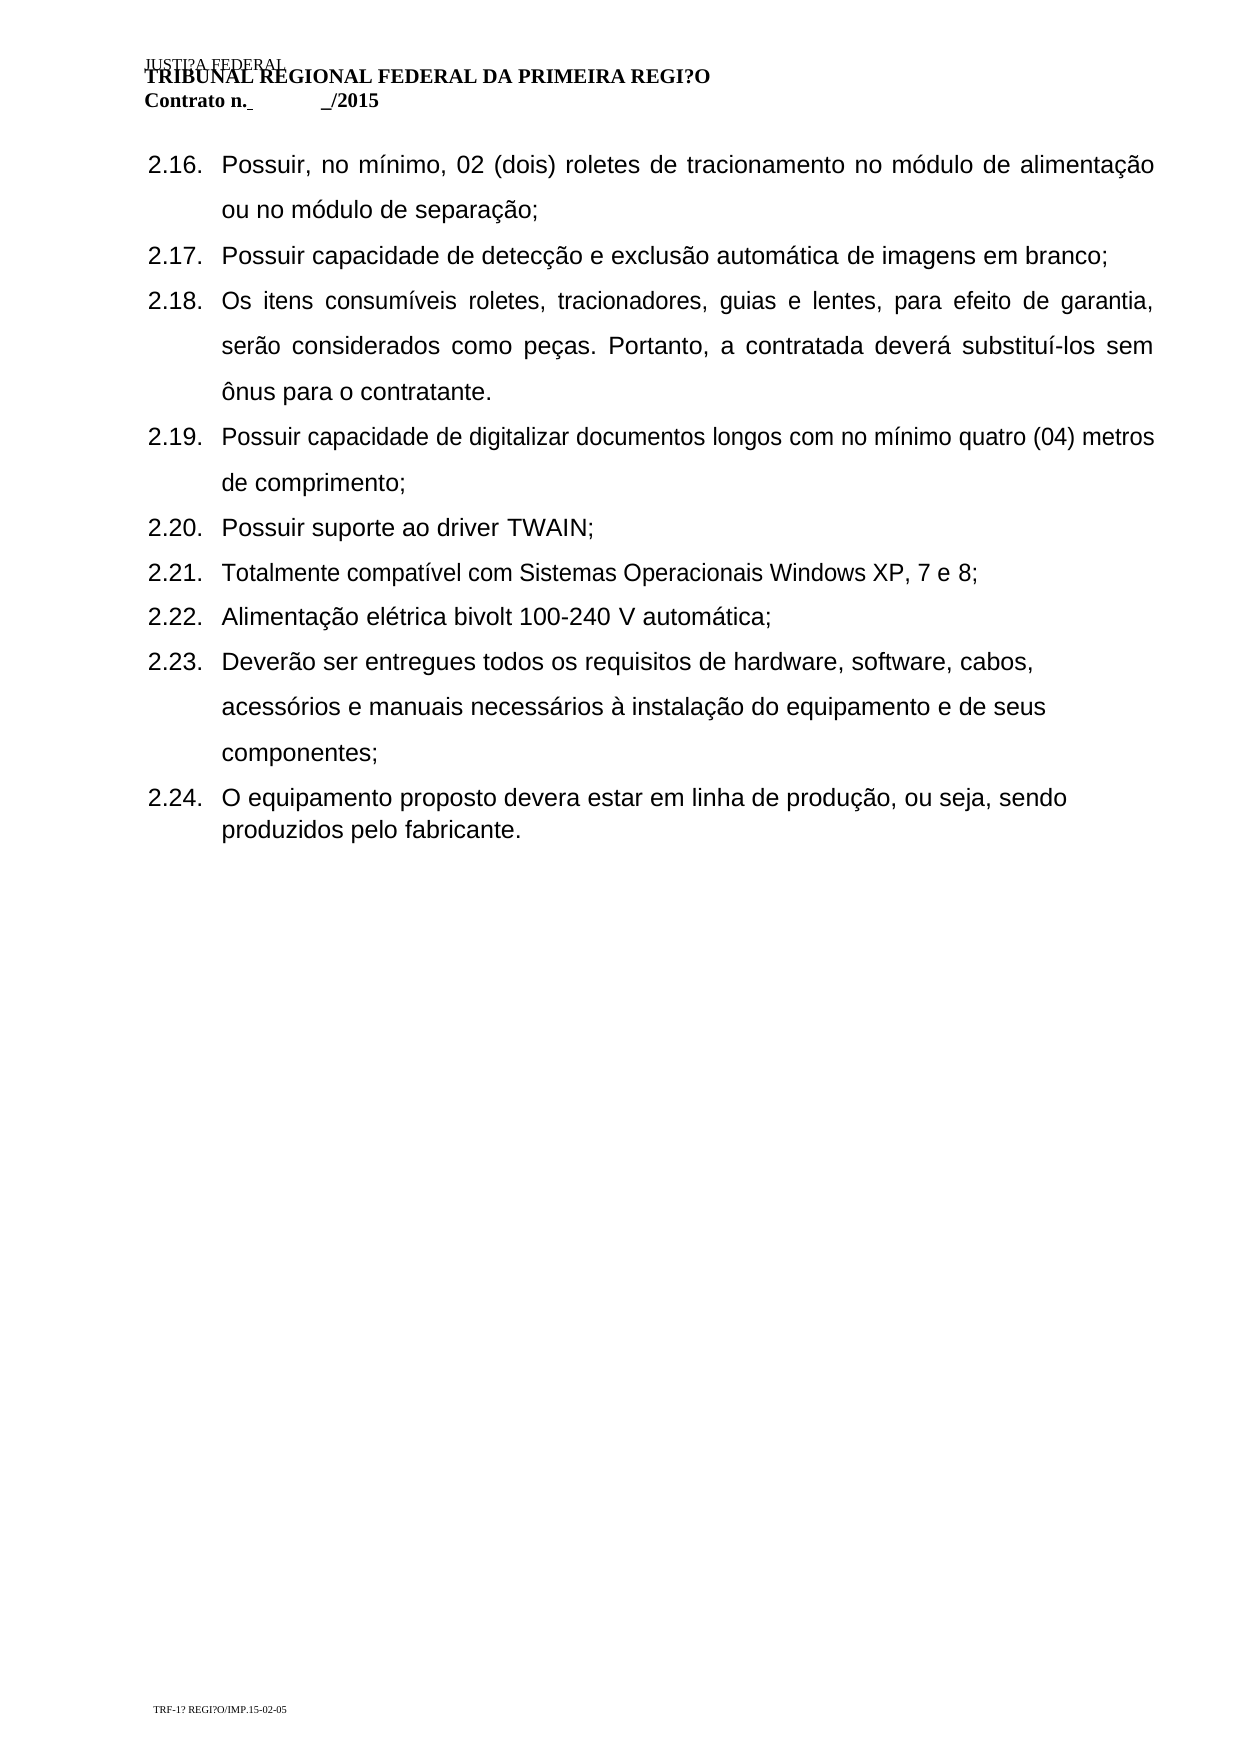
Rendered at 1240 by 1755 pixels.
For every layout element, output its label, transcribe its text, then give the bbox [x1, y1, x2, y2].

list Os itens consumíveis roletes, tracionadores, guias e lentes, para efeito de garantia, serão considerados como peças. Portanto, a contratada deverá substituí-los sem ônus para o contratante. [188, 286, 1155, 405]
list O equipamento proposto devera estar em linha de produção, ou seja, sendo produzidos pelo fabricante. [188, 783, 1154, 843]
list Totalmente compatível com Sistemas Operacionais Windows XP, 7 e 8; [188, 558, 1208, 586]
list Alimentação elétrica bivolt 100-240 V automática; [188, 602, 1208, 631]
list Possuir capacidade de digitalizar documentos longos com no mínimo quatro (04) metros de comprimento; [188, 422, 1154, 496]
list Deverão ser entregues todos os requisitos de hardware, software, cabos, acessórios e manuais necessários à instalação do equipamento e de seus componentes; [188, 647, 1154, 766]
list Possuir, no mínimo, 02 (dois) roletes de tracionamento no módulo de alimentação ou no módulo de separação; [188, 150, 1154, 224]
list Possuir capacidade de detecção e exclusão automática de imagens em branco; [188, 241, 1208, 270]
list Possuir suporte ao driver TWAIN; [188, 513, 1208, 542]
